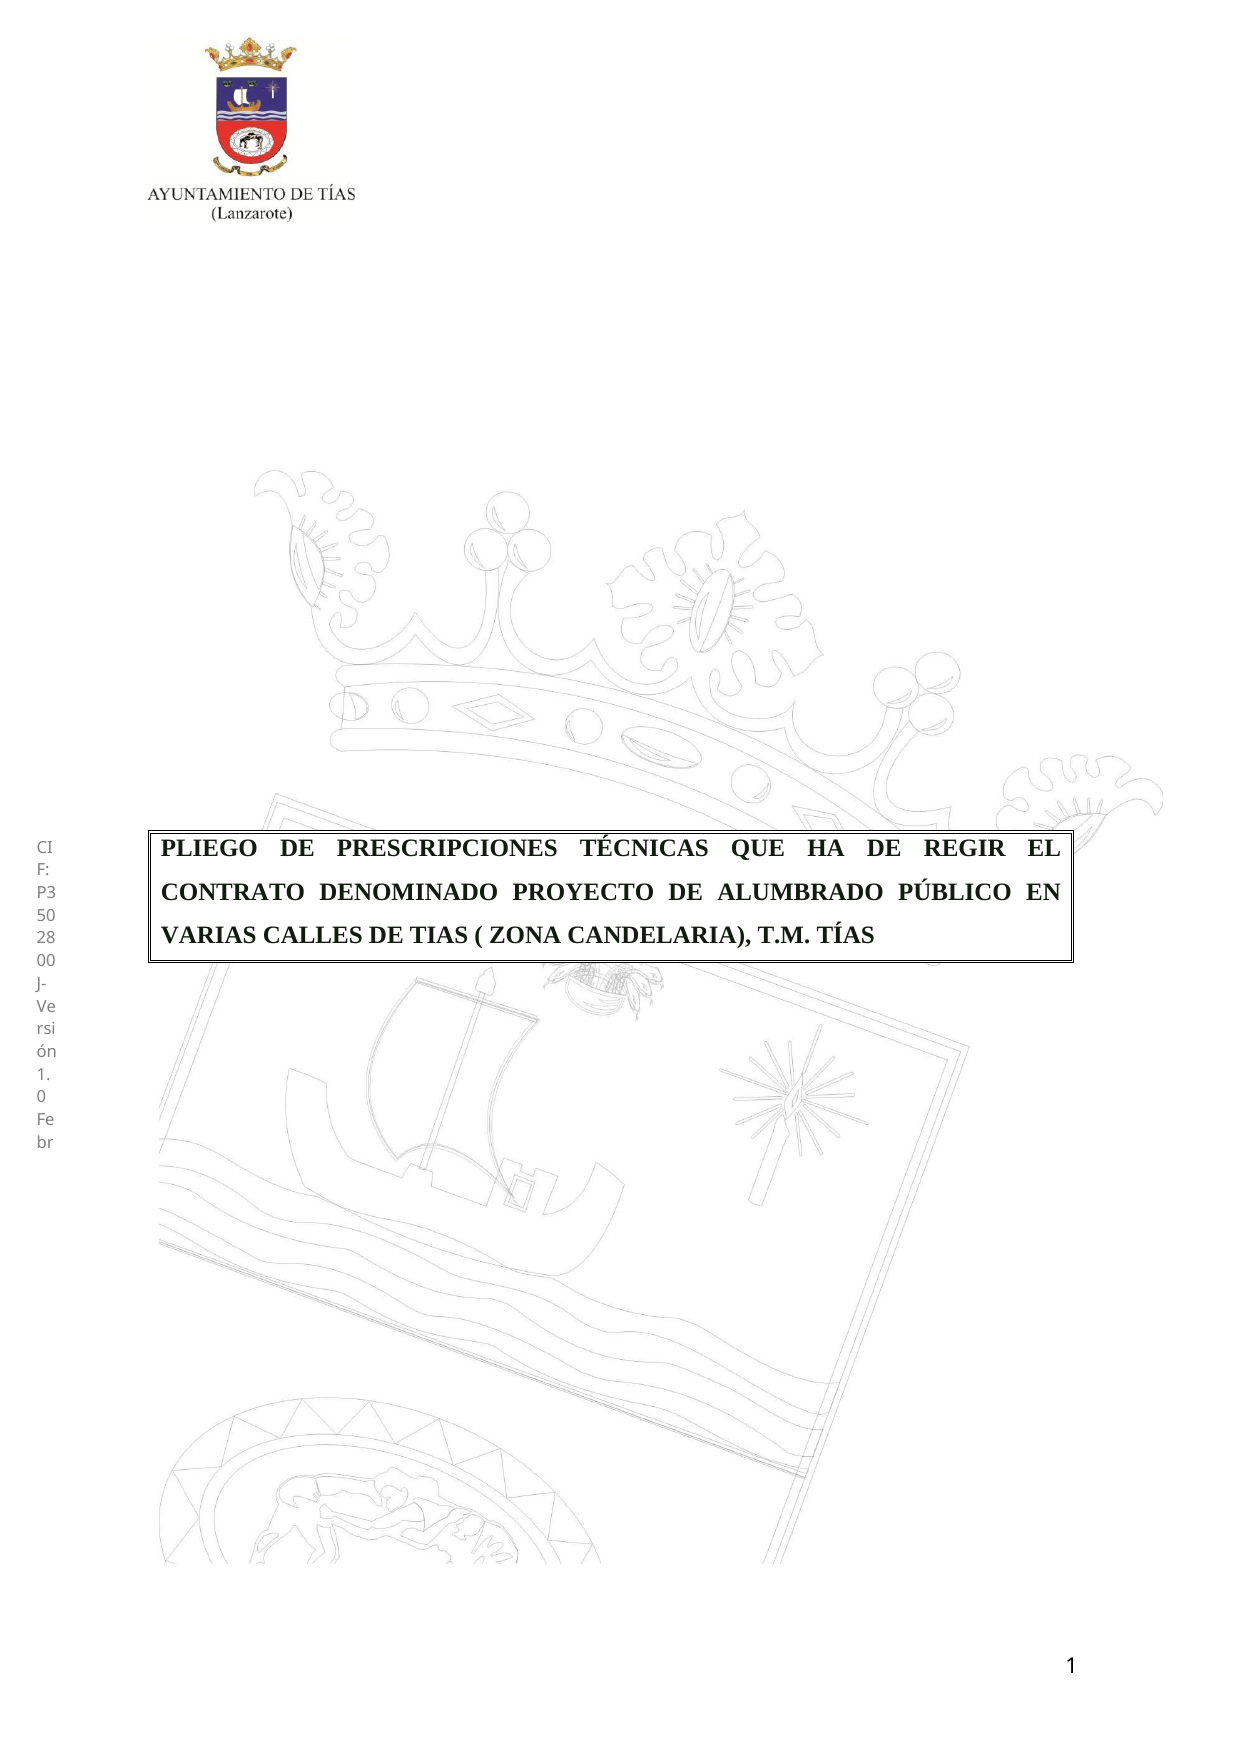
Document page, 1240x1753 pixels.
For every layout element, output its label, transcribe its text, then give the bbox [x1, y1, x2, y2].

text CIF: P3502800J-Versión 1.0 Febrero-2009 [36, 835, 57, 1154]
text PLIEGO DE PRESCRIPCIONES TÉCNICAS QUE HA DE REGIR EL CONTRATO DENOMINADO PROYECTO DE ALUMBRADO PÚBLICO EN VARIAS CALLES DE TIAS ( ZONA CANDELARIA), T.M. TÍAS [161, 834, 1062, 948]
